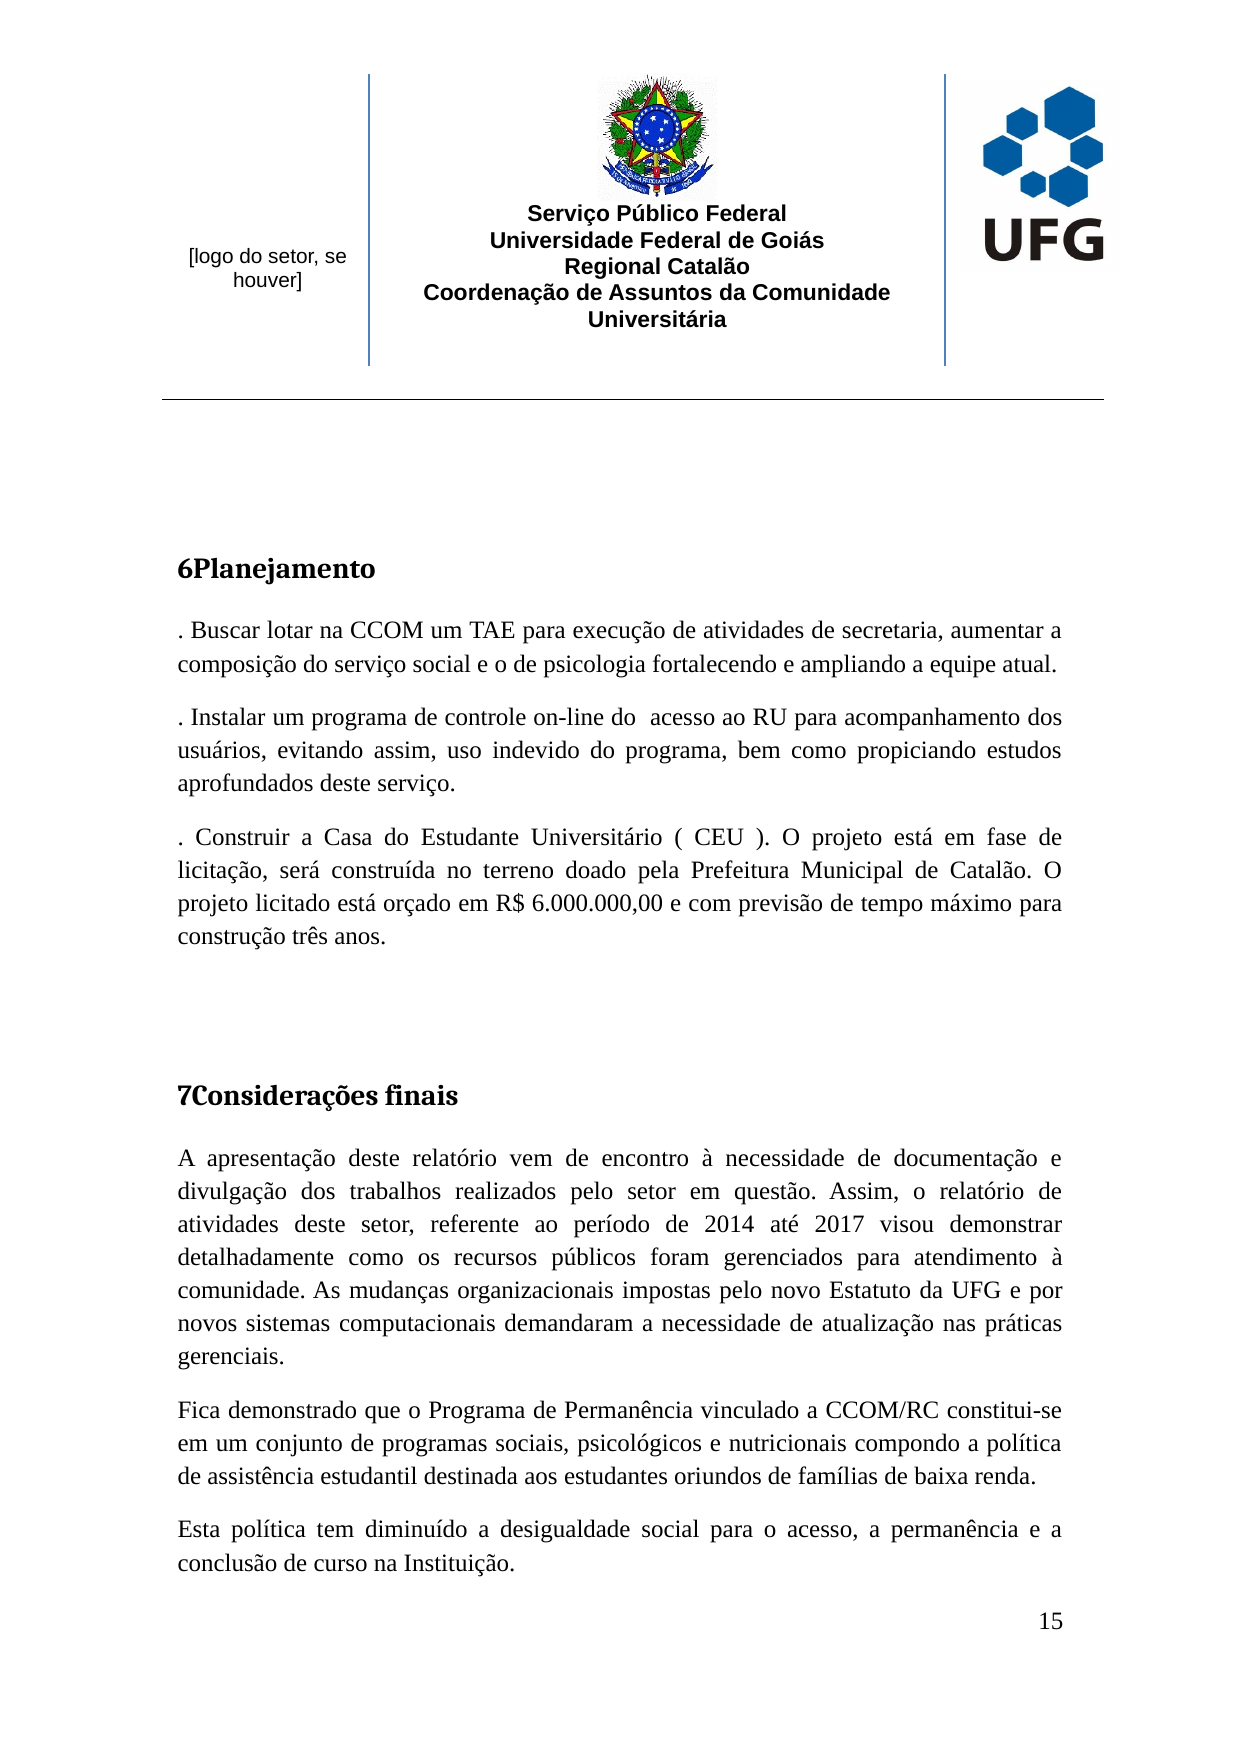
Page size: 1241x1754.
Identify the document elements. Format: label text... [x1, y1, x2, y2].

text . Instalar um programa de controle on-line do acesso ao RU para acompanhamento dos usuários, evitando assim, uso indevido do programa, bem como propiciando estudos aprofundados deste serviço. [177, 702, 1063, 797]
text A apresentação deste relatório vem de encontro à necessidade de documentação e divulgação dos trabalhos realizados pelo setor em questão. Assim, o relatório de atividades deste setor, referente ao período de 2014 até 2017 visou demonstrar detalhadamente como os recursos públicos foram gerenciados para atendimento à comunidade. As mudanças organizacionais impostas pelo novo Estatuto da UFG e por novos sistemas computacionais demandaram a necessidade de atualização nas práticas gerenciais. [177, 1143, 1063, 1369]
text . Construir a Casa do Estudante Universitário ( CEU ). O projeto está em fase de licitação, será construída no terreno doado pela Prefeitura Municipal de Catalão. O projeto licitado está orçado em R$ 6.000.000,00 e com previsão de tempo máximo para construção três anos. [177, 822, 1063, 950]
subtitle Considerações finais [177, 1079, 1063, 1113]
text . Buscar lotar na CCOM um TAE para execução de atividades de secretaria, aumentar a composição do serviço social e o de psicologia fortalecendo e ampliando a equipe atual. [177, 616, 1063, 677]
text Fica demonstrado que o Programa de Permanência vinculado a CCOM/RC constitui-se em um conjunto de programas sociais, psicológicos e nutricionais compondo a política de assistência estudantil destinada aos estudantes oriundos de famílias de baixa renda. [177, 1395, 1063, 1489]
subtitle Planejamento [177, 552, 1063, 586]
text Esta política tem diminuído a desigualdade social para o acesso, a permanência e a conclusão de curso na Instituição. [177, 1514, 1063, 1576]
